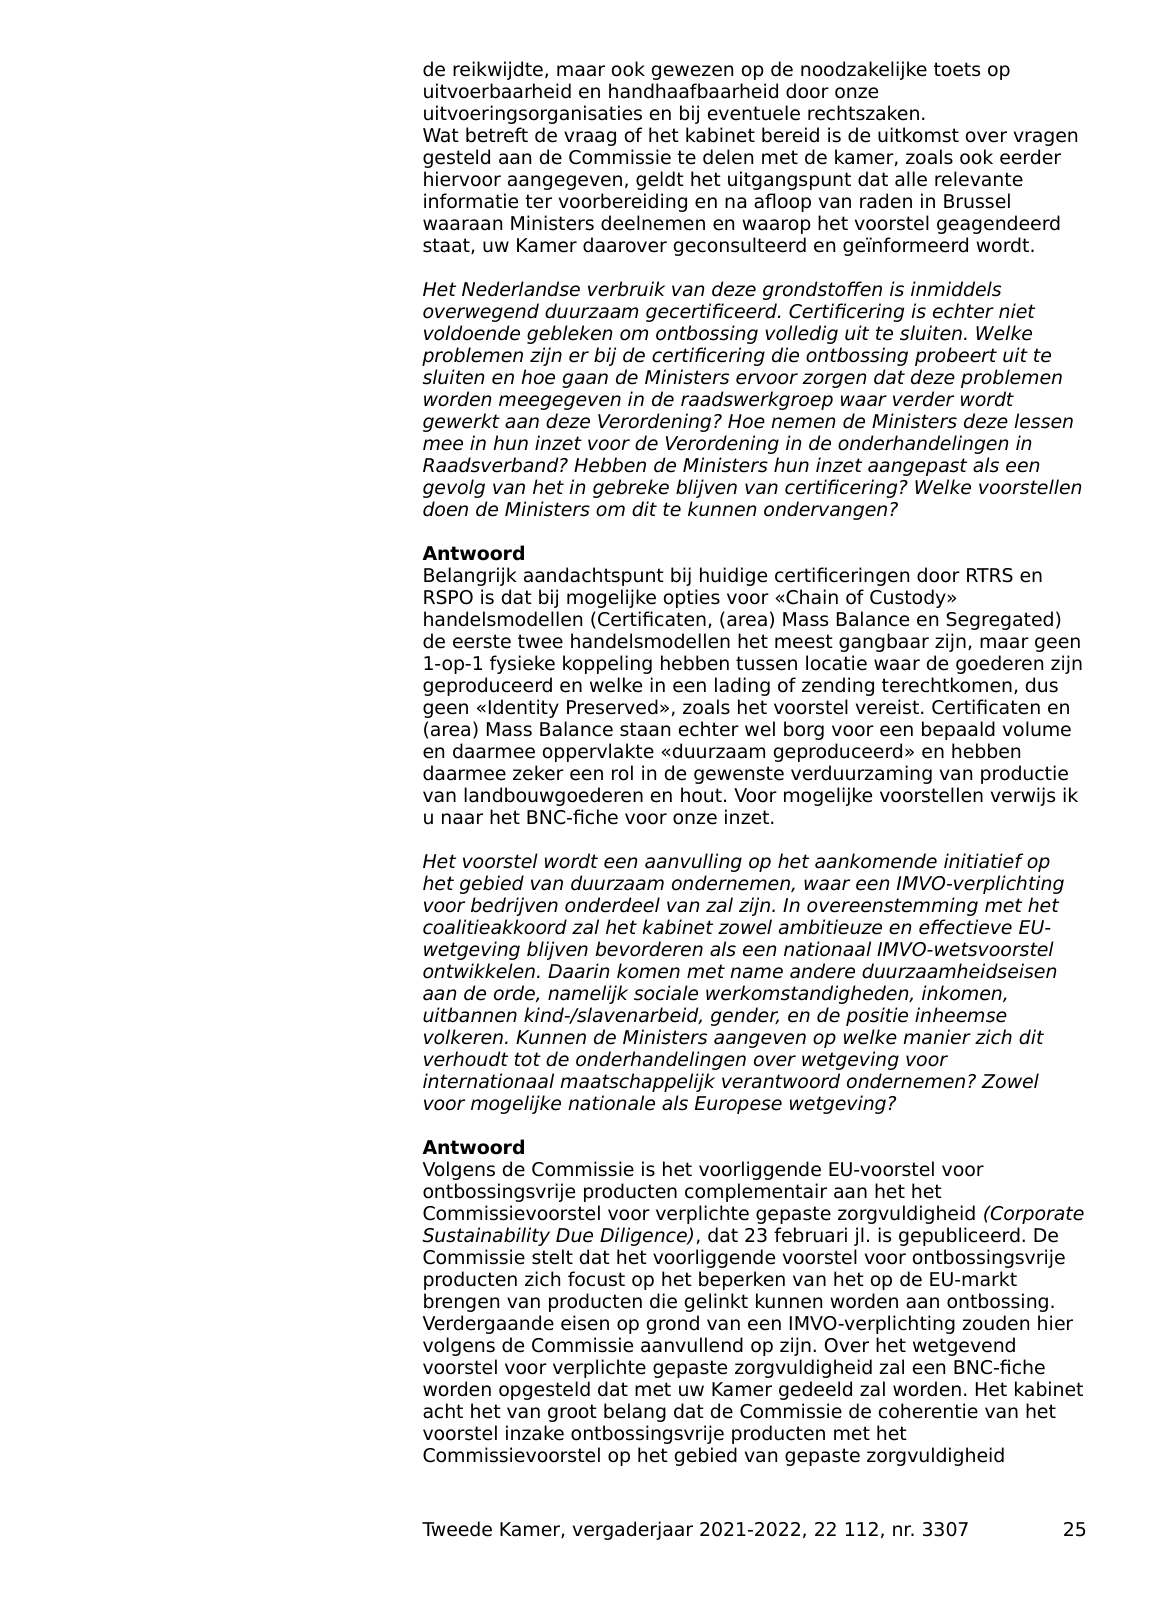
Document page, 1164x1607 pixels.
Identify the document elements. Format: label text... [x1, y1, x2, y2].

text Volgens de Commissie is het voorliggende EU-voorstel voor ontbossingsvrije producten complementair aan het het Commissievoorstel voor verplichte gepaste zorgvuldigheid (Corporate Sustainability Due Diligence), dat 23 februari jl. is gepubliceerd. De Commissie stelt dat het voorliggende voorstel voor ontbossingsvrije producten zich focust op het beperken van het op de EU-markt brengen van producten die gelinkt kunnen worden aan ontbossing. Verdergaande eisen op grond van een IMVO-verplichting zouden hier volgens de Commissie aanvullend op zijn. Over het wetgevend voorstel voor verplichte gepaste zorgvuldigheid zal een BNC-fiche worden opgesteld dat met uw Kamer gedeeld zal worden. Het kabinet acht het van groot belang dat de Commissie de coherentie van het voorstel inzake ontbossingsvrije producten met het Commissievoorstel op het gebied van gepaste zorgvuldigheid [422, 1159, 1087, 1467]
text de reikwijdte, maar ook gewezen op de noodzakelijke toets op uitvoerbaarheid en handhaafbaarheid door onze uitvoeringsorganisaties en bij eventuele rechtszaken. [422, 59, 1087, 125]
text Het voorstel wordt een aanvulling op het aankomende initiatief op het gebied van duurzaam ondernemen, waar een IMVO-verplichting voor bedrijven onderdeel van zal zijn. In overeenstemming met het coalitieakkoord zal het kabinet zowel ambitieuze en effectieve EU-wetgeving blijven bevorderen als een nationaal IMVO-wetsvoorstel ontwikkelen. Daarin komen met name andere duurzaamheidseisen aan de orde, namelijk sociale werkomstandigheden, inkomen, uitbannen kind-/slavenarbeid, gender, en de positie inheemse volkeren. Kunnen de Ministers aangeven op welke manier zich dit verhoudt tot de onderhandelingen over wetgeving voor internationaal maatschappelijk verantwoord ondernemen? Zowel voor mogelijke nationale als Europese wetgeving? [422, 851, 1087, 1115]
text Belangrijk aandachtspunt bij huidige certificeringen door RTRS en RSPO is dat bij mogelijke opties voor «Chain of Custody» handelsmodellen (Certificaten, (area) Mass Balance en Segregated) de eerste twee handelsmodellen het meest gangbaar zijn, maar geen 1-op-1 fysieke koppeling hebben tussen locatie waar de goederen zijn geproduceerd en welke in een lading of zending terechtkomen, dus geen «Identity Preserved», zoals het voorstel vereist. Certificaten en (area) Mass Balance staan echter wel borg voor een bepaald volume en daarmee oppervlakte «duurzaam geproduceerd» en hebben daarmee zeker een rol in de gewenste verduurzaming van productie van landbouwgoederen en hout. Voor mogelijke voorstellen verwijs ik u naar het BNC-fiche voor onze inzet. [422, 565, 1087, 829]
subtitle Antwoord [422, 543, 1087, 565]
subtitle Antwoord [422, 1137, 1087, 1159]
text Wat betreft de vraag of het kabinet bereid is de uitkomst over vragen gesteld aan de Commissie te delen met de kamer, zoals ook eerder hiervoor aangegeven, geldt het uitgangspunt dat alle relevante informatie ter voorbereiding en na afloop van raden in Brussel waaraan Ministers deelnemen en waarop het voorstel geagendeerd staat, uw Kamer daarover geconsulteerd en geïnformeerd wordt. [422, 125, 1087, 257]
text Het Nederlandse verbruik van deze grondstoffen is inmiddels overwegend duurzaam gecertificeerd. Certificering is echter niet voldoende gebleken om ontbossing volledig uit te sluiten. Welke problemen zijn er bij de certificering die ontbossing probeert uit te sluiten en hoe gaan de Ministers ervoor zorgen dat deze problemen worden meegegeven in de raadswerkgroep waar verder wordt gewerkt aan deze Verordening? Hoe nemen de Ministers deze lessen mee in hun inzet voor de Verordening in de onderhandelingen in Raadsverband? Hebben de Ministers hun inzet aangepast als een gevolg van het in gebreke blijven van certificering? Welke voorstellen doen de Ministers om dit te kunnen ondervangen? [422, 279, 1087, 521]
